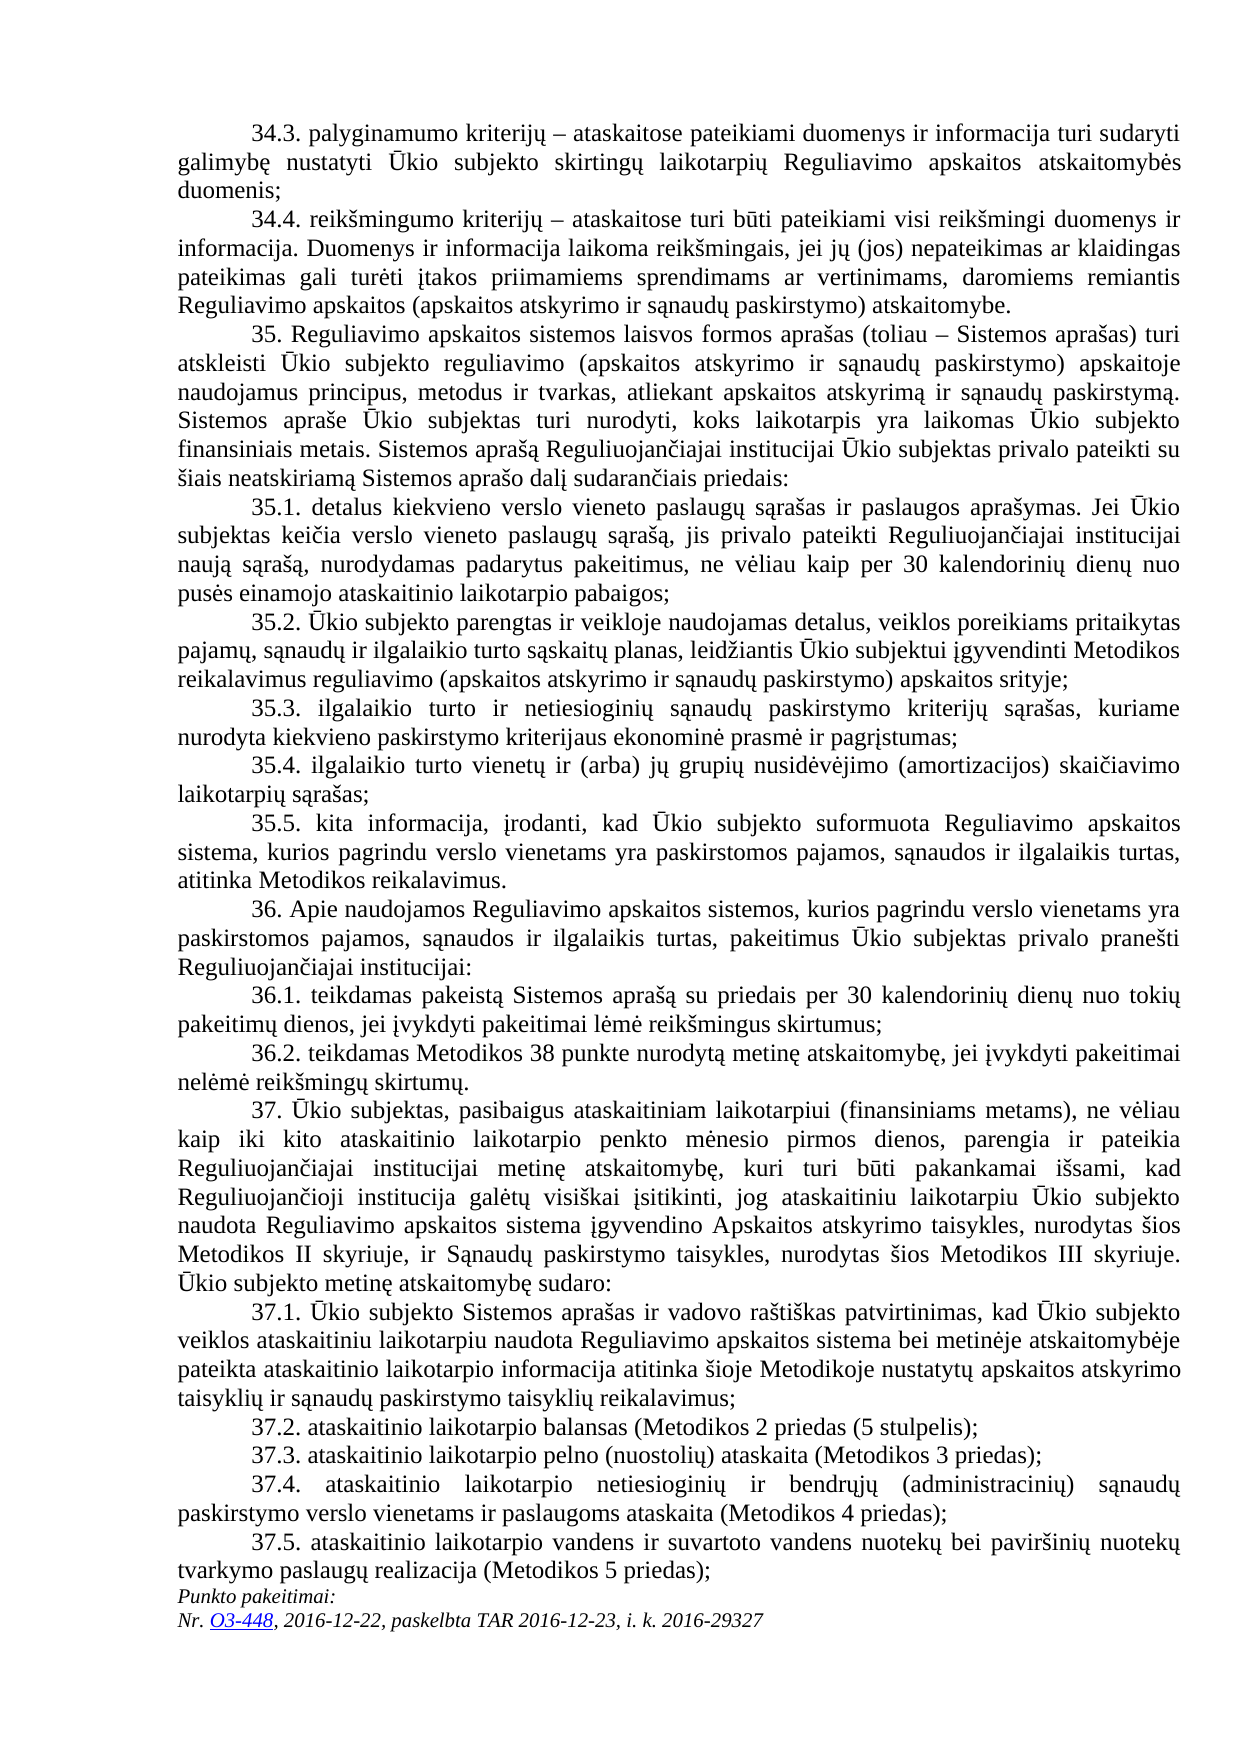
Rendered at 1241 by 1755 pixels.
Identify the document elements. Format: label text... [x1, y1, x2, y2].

text 35.2. Ūkio subjekto parengtas ir veikloje naudojamas detalus, veiklos poreikiams pritaikytas pajamų, sąnaudų ir ilgalaikio turto sąskaitų planas, leidžiantis Ūkio subjektui įgyvendinti Metodikos reikalavimus reguliavimo (apskaitos atskyrimo ir sąnaudų paskirstymo) apskaitos srityje; [177, 607, 1181, 693]
text 34.4. reikšmingumo kriterijų – ataskaitose turi būti pateikiami visi reikšmingi duomenys ir informacija. Duomenys ir informacija laikoma reikšmingais, jei jų (jos) nepateikimas ar klaidingas pateikimas gali turėti įtakos priimamiems sprendimams ar vertinimams, daromiems remiantis Reguliavimo apskaitos (apskaitos atskyrimo ir sąnaudų paskirstymo) atskaitomybe. [177, 204, 1181, 319]
text 37.4. ataskaitinio laikotarpio netiesioginių ir bendrųjų (administracinių) sąnaudų paskirstymo verslo vienetams ir paslaugoms ataskaita (Metodikos 4 priedas); [177, 1469, 1181, 1527]
text 37.5. ataskaitinio laikotarpio vandens ir suvartoto vandens nuotekų bei paviršinių nuotekų tvarkymo paslaugų realizacija (Metodikos 5 priedas); [177, 1527, 1181, 1584]
text 35.4. ilgalaikio turto vienetų ir (arba) jų grupių nusidėvėjimo (amortizacijos) skaičiavimo laikotarpių sąrašas; [177, 751, 1181, 808]
text 37.1. Ūkio subjekto Sistemos aprašas ir vadovo raštiškas patvirtinimas, kad Ūkio subjekto veiklos ataskaitiniu laikotarpiu naudota Reguliavimo apskaitos sistema bei metinėje atskaitomybėje pateikta ataskaitinio laikotarpio informacija atitinka šioje Metodikoje nustatytų apskaitos atskyrimo taisyklių ir sąnaudų paskirstymo taisyklių reikalavimus; [177, 1297, 1181, 1412]
text 37.2. ataskaitinio laikotarpio balansas (Metodikos 2 priedas (5 stulpelis); [177, 1412, 1181, 1441]
text 36.2. teikdamas Metodikos 38 punkte nurodytą metinę atskaitomybę, jei įvykdyti pakeitimai nelėmė reikšmingų skirtumų. [177, 1038, 1181, 1096]
text 37. Ūkio subjektas, pasibaigus ataskaitiniam laikotarpiui (finansiniams metams), ne vėliau kaip iki kito ataskaitinio laikotarpio penkto mėnesio pirmos dienos, parengia ir pateikia Reguliuojančiajai institucijai metinę atskaitomybę, kuri turi būti pakankamai išsami, kad Reguliuojančioji institucija galėtų visiškai įsitikinti, jog ataskaitiniu laikotarpiu Ūkio subjekto naudota Reguliavimo apskaitos sistema įgyvendino Apskaitos atskyrimo taisykles, nurodytas šios Metodikos II skyriuje, ir Sąnaudų paskirstymo taisykles, nurodytas šios Metodikos III skyriuje. Ūkio subjekto metinę atskaitomybę sudaro: [177, 1096, 1181, 1297]
text Nr. O3-448, 2016-12-22, paskelbta TAR 2016-12-23, i. k. 2016-29327 [177, 1608, 1181, 1632]
text 36. Apie naudojamos Reguliavimo apskaitos sistemos, kurios pagrindu verslo vienetams yra paskirstomos pajamos, sąnaudos ir ilgalaikis turtas, pakeitimus Ūkio subjektas privalo pranešti Reguliuojančiajai institucijai: [177, 894, 1181, 981]
text 37.3. ataskaitinio laikotarpio pelno (nuostolių) ataskaita (Metodikos 3 priedas); [177, 1441, 1181, 1469]
text 35.5. kita informacija, įrodanti, kad Ūkio subjekto suformuota Reguliavimo apskaitos sistema, kurios pagrindu verslo vienetams yra paskirstomos pajamos, sąnaudos ir ilgalaikis turtas, atitinka Metodikos reikalavimus. [177, 808, 1181, 894]
text 34.3. palyginamumo kriterijų – ataskaitose pateikiami duomenys ir informacija turi sudaryti galimybę nustatyti Ūkio subjekto skirtingų laikotarpių Reguliavimo apskaitos atskaitomybės duomenis; [177, 118, 1181, 204]
text 35.1. detalus kiekvieno verslo vieneto paslaugų sąrašas ir paslaugos aprašymas. Jei Ūkio subjektas keičia verslo vieneto paslaugų sąrašą, jis privalo pateikti Reguliuojančiajai institucijai naują sąrašą, nurodydamas padarytus pakeitimus, ne vėliau kaip per 30 kalendorinių dienų nuo pusės einamojo ataskaitinio laikotarpio pabaigos; [177, 492, 1181, 607]
text 36.1. teikdamas pakeistą Sistemos aprašą su priedais per 30 kalendorinių dienų nuo tokių pakeitimų dienos, jei įvykdyti pakeitimai lėmė reikšmingus skirtumus; [177, 981, 1181, 1038]
text 35. Reguliavimo apskaitos sistemos laisvos formos aprašas (toliau – Sistemos aprašas) turi atskleisti Ūkio subjekto reguliavimo (apskaitos atskyrimo ir sąnaudų paskirstymo) apskaitoje naudojamus principus, metodus ir tvarkas, atliekant apskaitos atskyrimą ir sąnaudų paskirstymą. Sistemos apraše Ūkio subjektas turi nurodyti, koks laikotarpis yra laikomas Ūkio subjekto finansiniais metais. Sistemos aprašą Reguliuojančiajai institucijai Ūkio subjektas privalo pateikti su šiais neatskiriamą Sistemos aprašo dalį sudarančiais priedais: [177, 319, 1181, 492]
text Punkto pakeitimai: [177, 1584, 1181, 1608]
text 35.3. ilgalaikio turto ir netiesioginių sąnaudų paskirstymo kriterijų sąrašas, kuriame nurodyta kiekvieno paskirstymo kriterijaus ekonominė prasmė ir pagrįstumas; [177, 693, 1181, 751]
